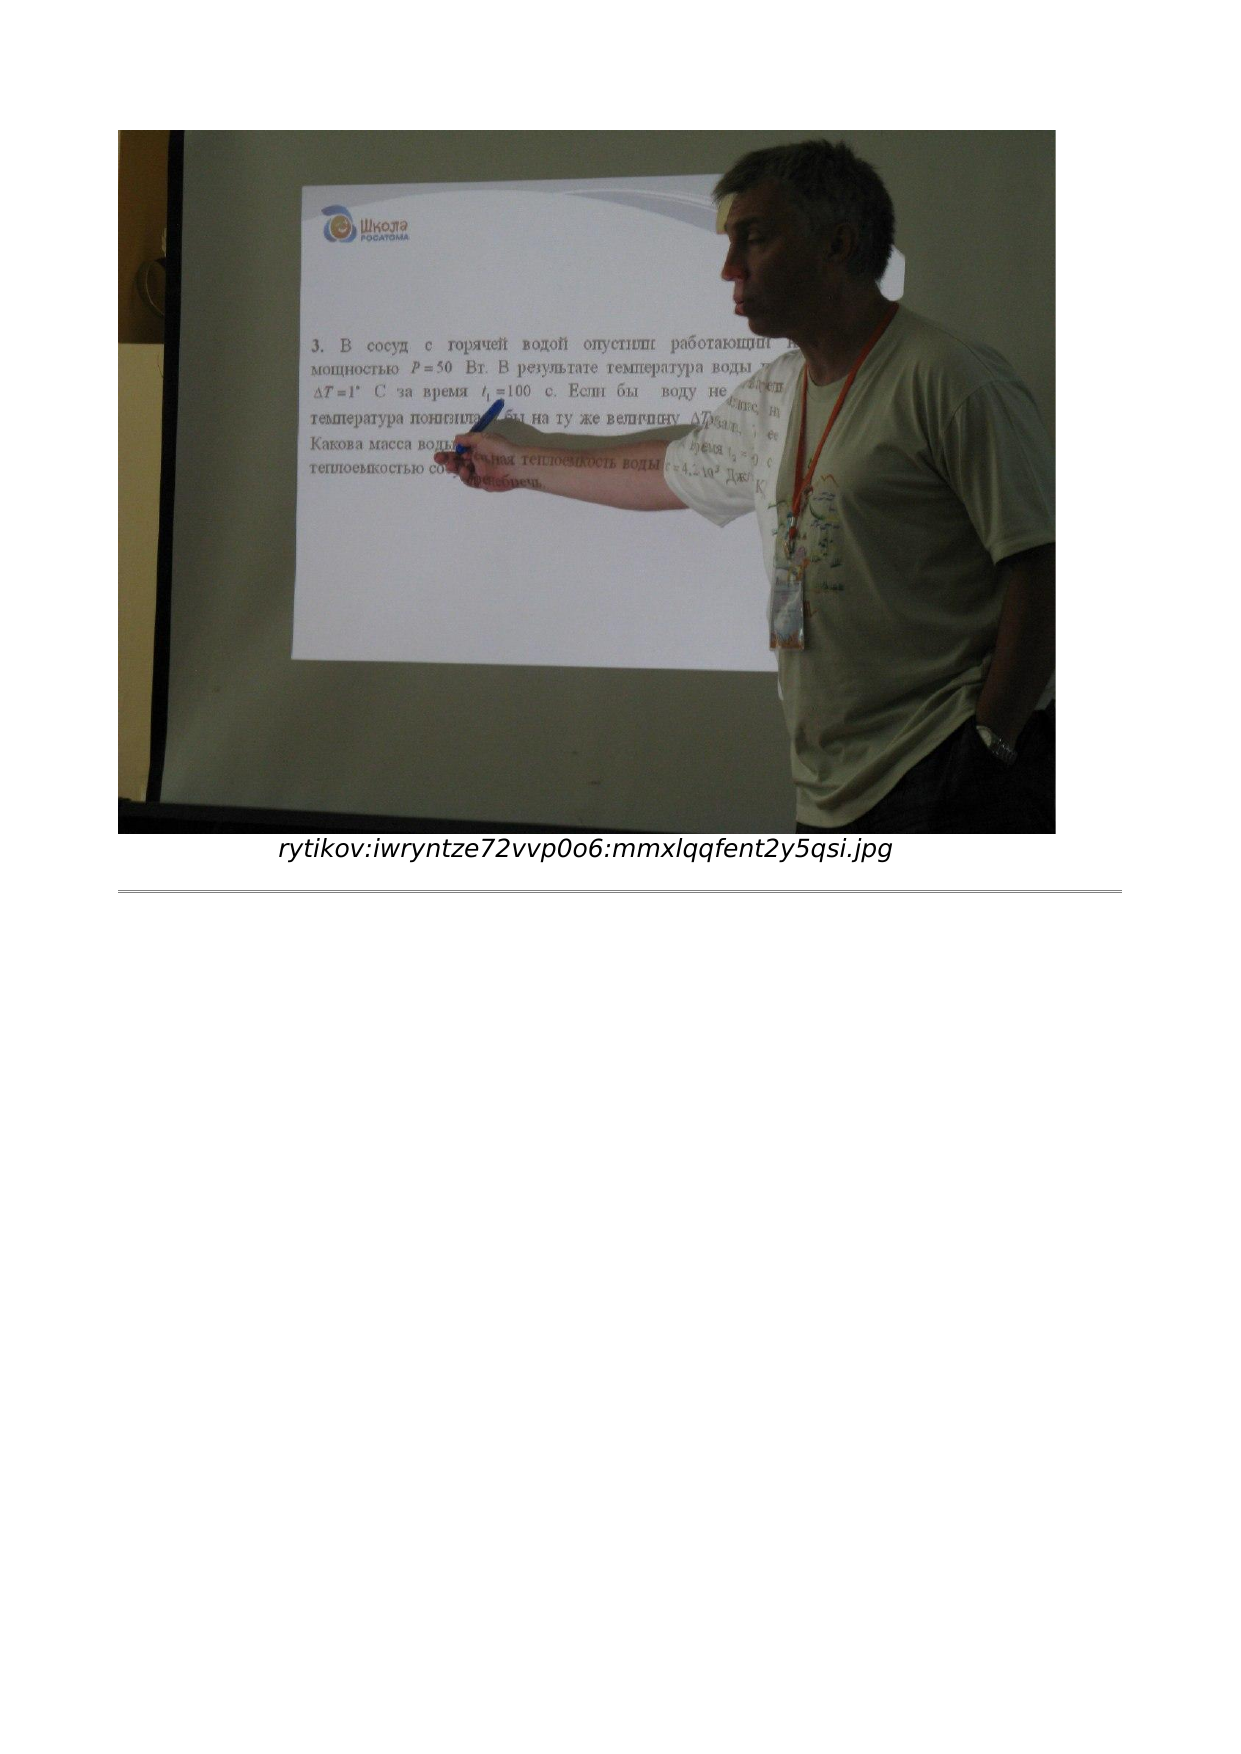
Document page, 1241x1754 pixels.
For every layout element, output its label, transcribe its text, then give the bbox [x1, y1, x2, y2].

picture [118, 130, 1056, 834]
text rytikov:iwryntze72vvp0o6:mmxlqqfent2y5qsi.jpg [118, 834, 1056, 863]
